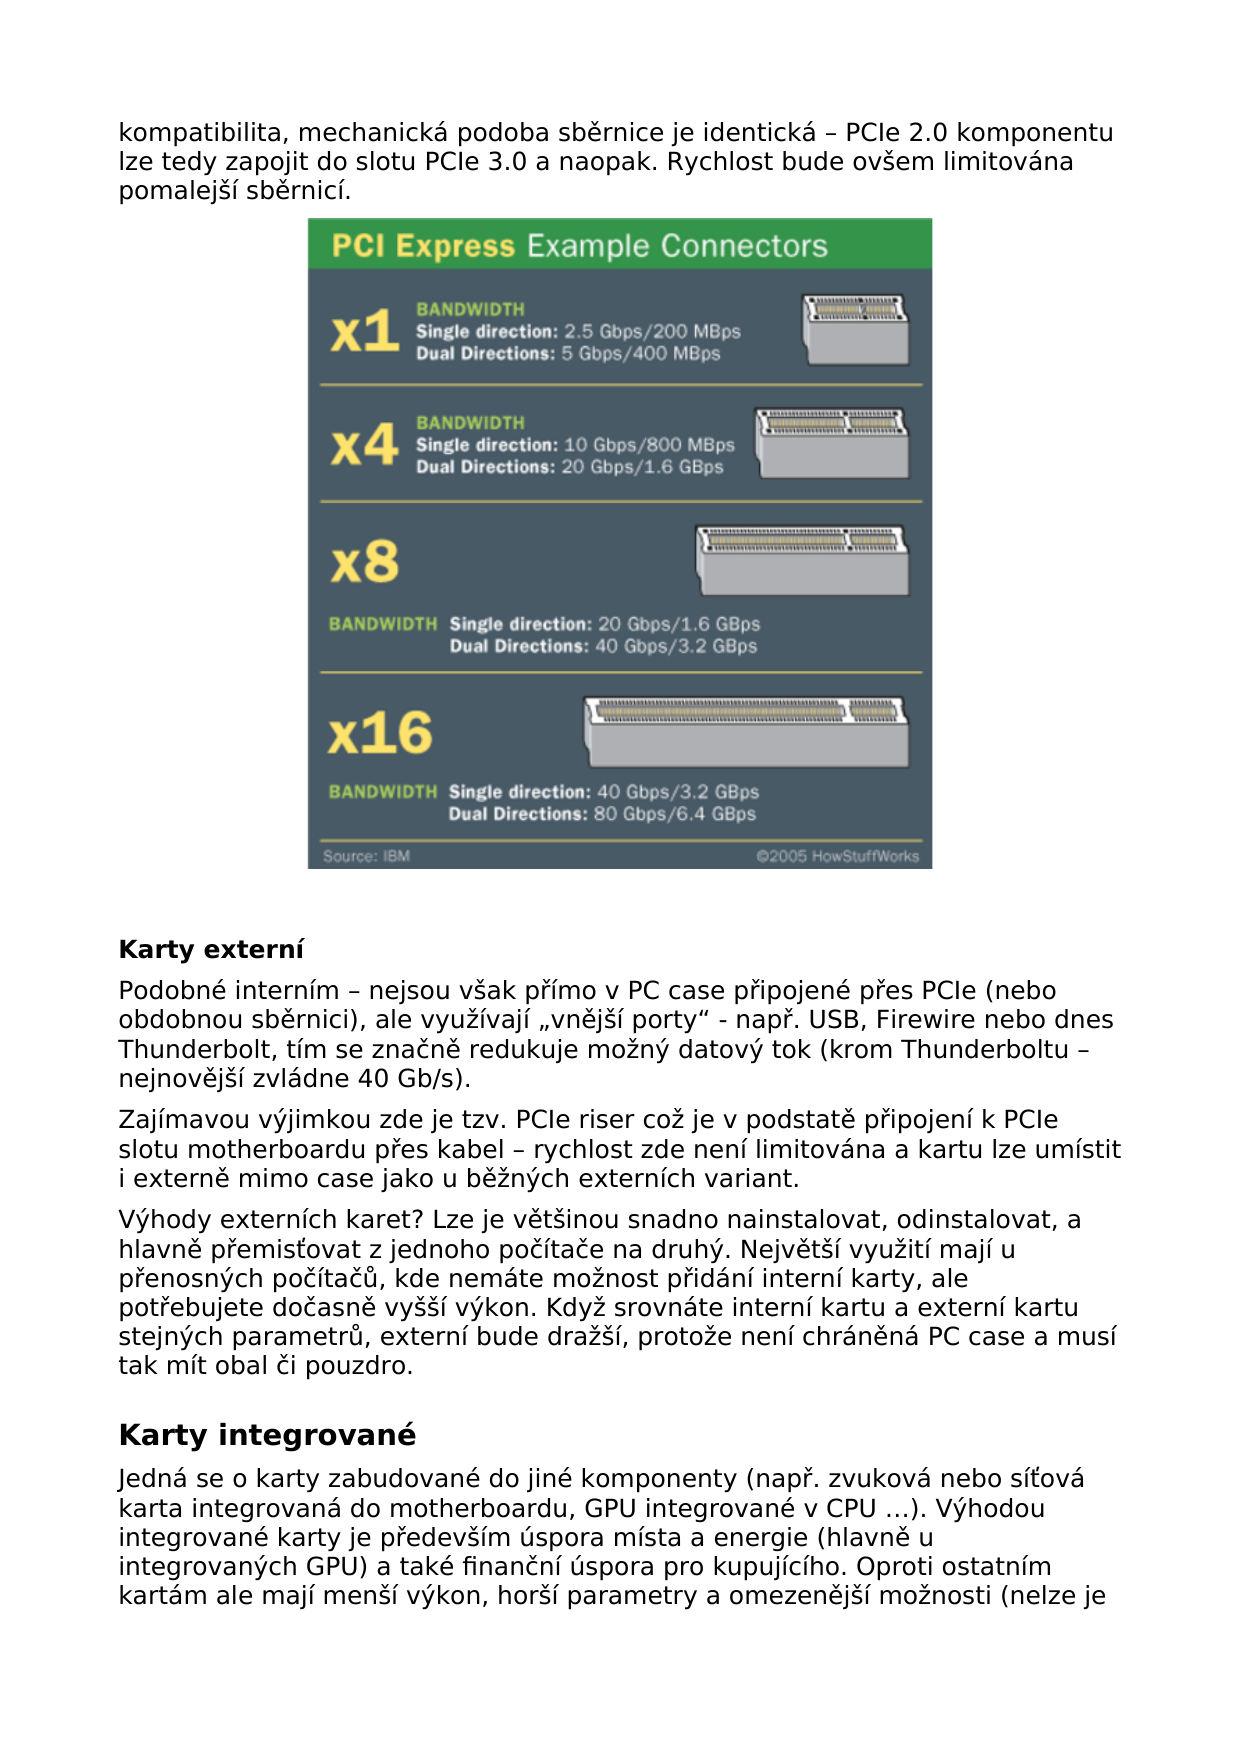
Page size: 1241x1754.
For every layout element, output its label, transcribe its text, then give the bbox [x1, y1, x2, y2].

text Výhody externích karet? Lze je většinou snadno nainstalovat, odinstalovat, a hlavně přemisťovat z jednoho počítače na druhý. Největší využití mají u přenosných počítačů, kde nemáte možnost přidání interní karty, ale potřebujete dočasně vyšší výkon. Když srovnáte interní kartu a externí kartu stejných parametrů, externí bude dražší, protože není chráněná PC case a musí tak mít obal či pouzdro. [118, 1206, 1122, 1381]
subtitle Karty integrované [118, 1418, 1122, 1452]
text Jedná se o karty zabudované do jiné komponenty (např. zvuková nebo síťová karta integrovaná do motherboardu, GPU integrované v CPU …). Výhodou integrované karty je především úspora místa a energie (hlavně u integrovaných GPU) a také finanční úspora pro kupujícího. Oproti ostatním kartám ale mají menší výkon, horší parametry a omezenější možnosti (nelze je [118, 1464, 1122, 1610]
text Zajímavou výjimkou zde je tzv. PCIe riser což je v podstatě připojení k PCIe slotu motherboardu přes kabel – rychlost zde není limitována a kartu lze umístit i externě mimo case jako u běžných externích variant. [118, 1106, 1122, 1193]
text kompatibilita, mechanická podoba sběrnice je identická – PCIe 2.0 komponentu lze tedy zapojit do slotu PCIe 3.0 a naopak. Rychlost bude ovšem limitována pomalejší sběrnicí. [118, 118, 1122, 206]
subtitle Karty externí [118, 935, 1122, 964]
picture [307, 218, 933, 869]
text Podobné interním – nejsou však přímo v PC case připojené přes PCIe (nebo obdobnou sběrnici), ale využívají „vnější porty“ - např. USB, Firewire nebo dnes Thunderbolt, tím se značně redukuje možný datový tok (krom Thunderboltu – nejnovější zvládne 40 Gb/s). [118, 976, 1122, 1093]
